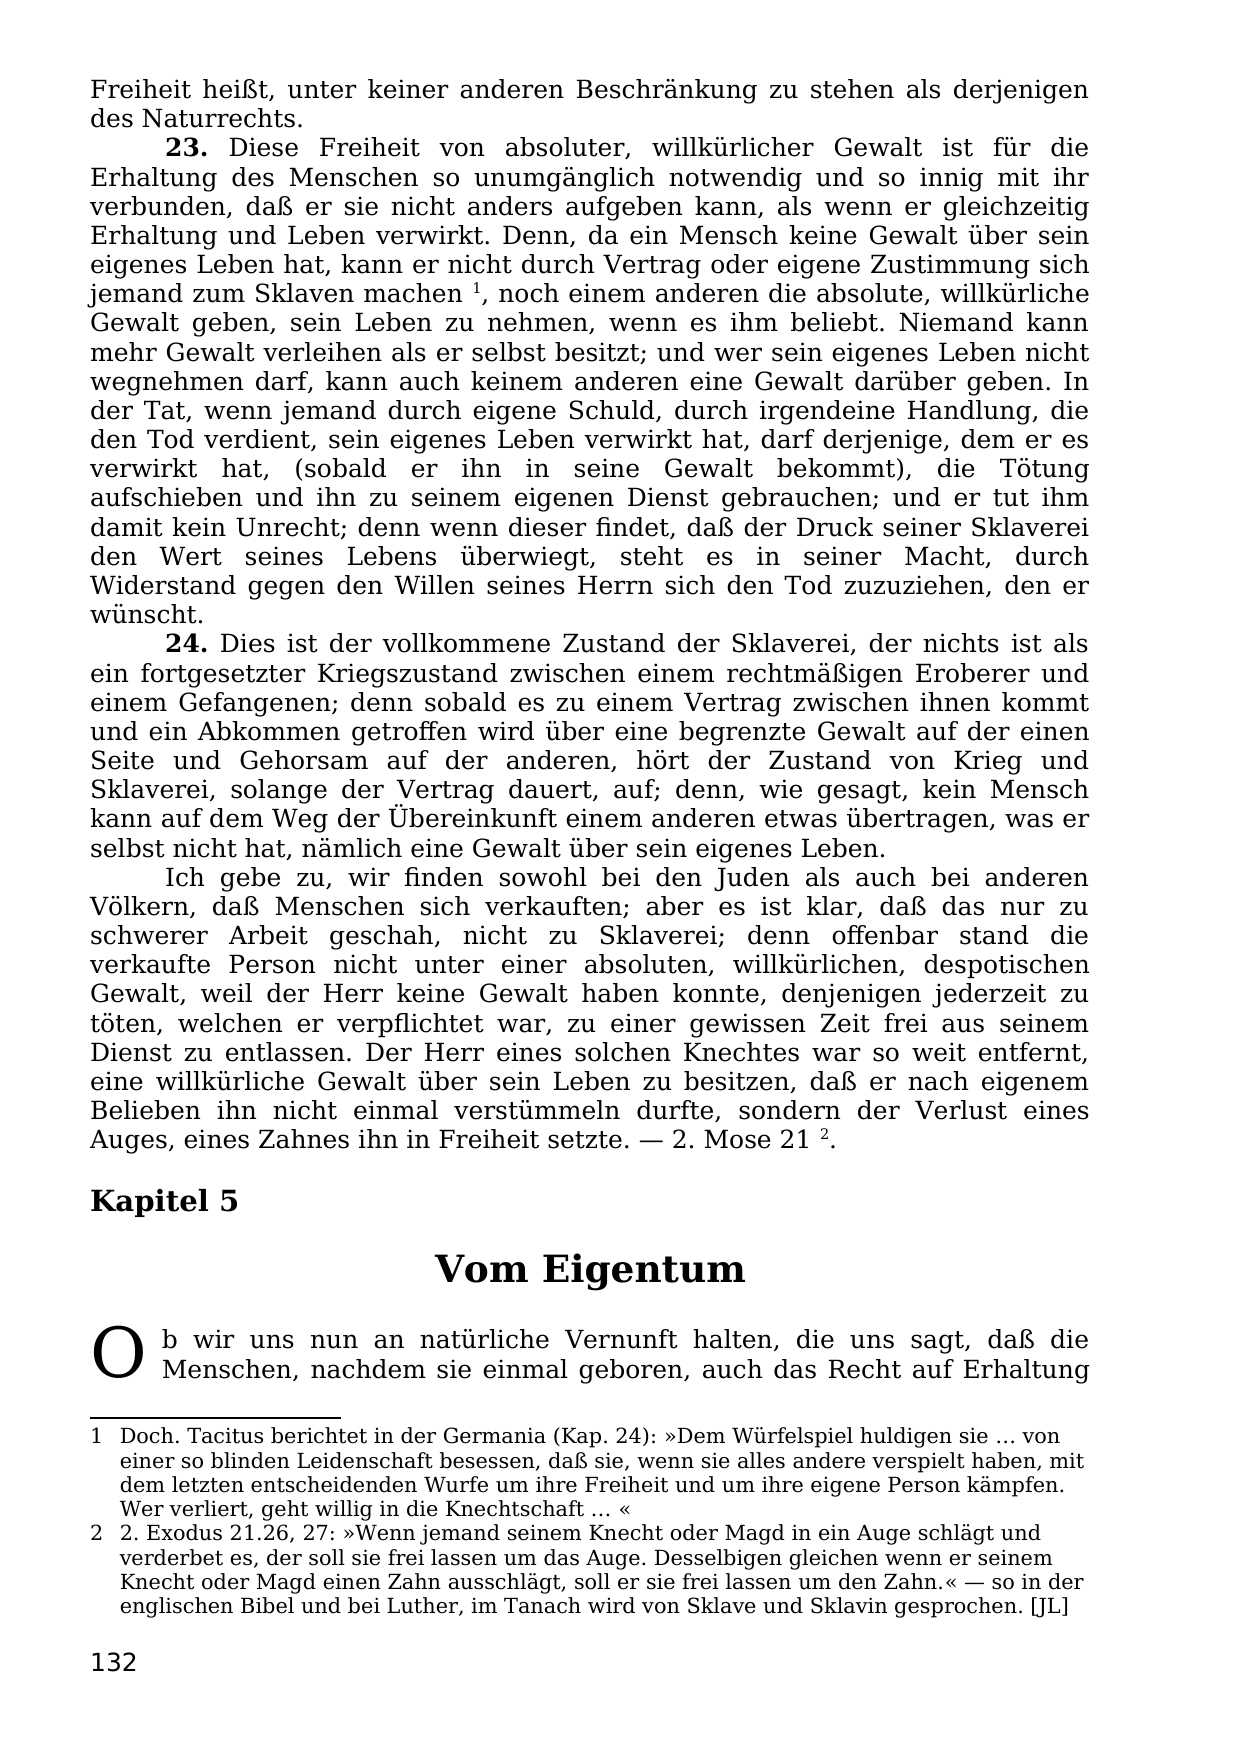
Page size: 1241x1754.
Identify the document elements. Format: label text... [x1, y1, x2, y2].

text Freiheit heißt, unter keiner anderen Beschränkung zu stehen als derjenigen des Naturrechts. [90, 75, 1091, 133]
text Vom Eigentum [90, 1247, 1091, 1291]
text Doch. Tacitus berichtet in der Germania (Kap. 24): »Dem Würfelspiel huldigen sie … von einer so blinden Leidenschaft besessen, daß sie, wenn sie alles andere verspielt haben, mit dem letzten entscheidenden Wurfe um ihre Freiheit und um ihre eigene Person kämpfen. Wer verliert, geht willig in die Knechtschaft … « [90, 1424, 1091, 1521]
text 23. Diese Freiheit von absoluter, willkürlicher Gewalt ist für die Erhaltung des Menschen so unumgänglich notwendig und so innig mit ihr verbunden, daß er sie nicht anders aufgeben kann, als wenn er gleichzeitig Erhaltung und Leben verwirkt. Denn, da ein Mensch keine Gewalt über sein eigenes Leben hat, kann er nicht durch Vertrag oder eigene Zustimmung sich jemand zum Sklaven machen , noch einem anderen die absolute, willkürliche Gewalt geben, sein Leben zu nehmen, wenn es ihm beliebt. Niemand kann mehr Gewalt verleihen als er selbst besitzt; und wer sein eigenes Leben nicht wegnehmen darf, kann auch keinem anderen eine Gewalt darüber geben. In der Tat, wenn jemand durch eigene Schuld, durch irgendeine Handlung, die den Tod verdient, sein eigenes Leben verwirkt hat, darf derjenige, dem er es verwirkt hat, (sobald er ihn in seine Gewalt bekommt), die Tötung aufschieben und ihn zu seinem eigenen Dienst gebrauchen; und er tut ihm damit kein Unrecht; denn wenn dieser findet, daß der Druck seiner Sklaverei den Wert seines Lebens überwiegt, steht es in seiner Macht, durch Widerstand gegen den Willen seines Herrn sich den Tod zuzuziehen, den er wünscht. [90, 133, 1091, 629]
text Ich gebe zu, wir finden sowohl bei den Juden als auch bei anderen Völkern, daß Menschen sich verkauften; aber es ist klar, daß das nur zu schwerer Arbeit geschah, nicht zu Sklaverei; denn offenbar stand die verkaufte Person nicht unter einer absoluten, willkürlichen, despotischen Gewalt, weil der Herr keine Gewalt haben konnte, denjenigen jederzeit zu töten, welchen er verpflichtet war, zu einer gewissen Zeit frei aus seinem Dienst zu entlassen. Der Herr eines solchen Knechtes war so weit entfernt, eine willkürliche Gewalt über sein Leben zu besitzen, daß er nach eigenem Belieben ihn nicht einmal verstümmeln durfte, sondern der Verlust eines Auges, eines Zahnes ihn in Freiheit setzte. — 2. Mose 21 . [90, 863, 1091, 1154]
text Ob wir uns nun an natürliche Vernunft halten, die uns sagt, daß die Menschen, nachdem sie einmal geboren, auch das Recht auf Erhaltung [90, 1326, 1091, 1384]
text 2. Exodus 21.26, 27: »Wenn jemand seinem Knecht oder Magd in ein Auge schlägt und verderbet es, der soll sie frei lassen um das Auge. Desselbigen gleichen wenn er seinem Knecht oder Magd einen Zahn ausschlägt, soll er sie frei lassen um den Zahn.« — so in der englischen Bibel und bei Luther, im Tanach wird von Sklave und Sklavin gesprochen. [JL] [90, 1521, 1091, 1618]
text 24. Dies ist der vollkommene Zustand der Sklaverei, der nichts ist als ein fortgesetzter Kriegszustand zwischen einem rechtmäßigen Eroberer und einem Gefangenen; denn sobald es zu einem Vertrag zwischen ihnen kommt und ein Abkommen getroffen wird über eine begrenzte Gewalt auf der einen Seite und Gehorsam auf der anderen, hört der Zustand von Krieg und Sklaverei, solange der Vertrag dauert, auf; denn, wie gesagt, kein Mensch kann auf dem Weg der Übereinkunft einem anderen etwas übertragen, was er selbst nicht hat, nämlich eine Gewalt über sein eigenes Leben. [90, 629, 1091, 863]
text Kapitel 5 [90, 1184, 1091, 1218]
